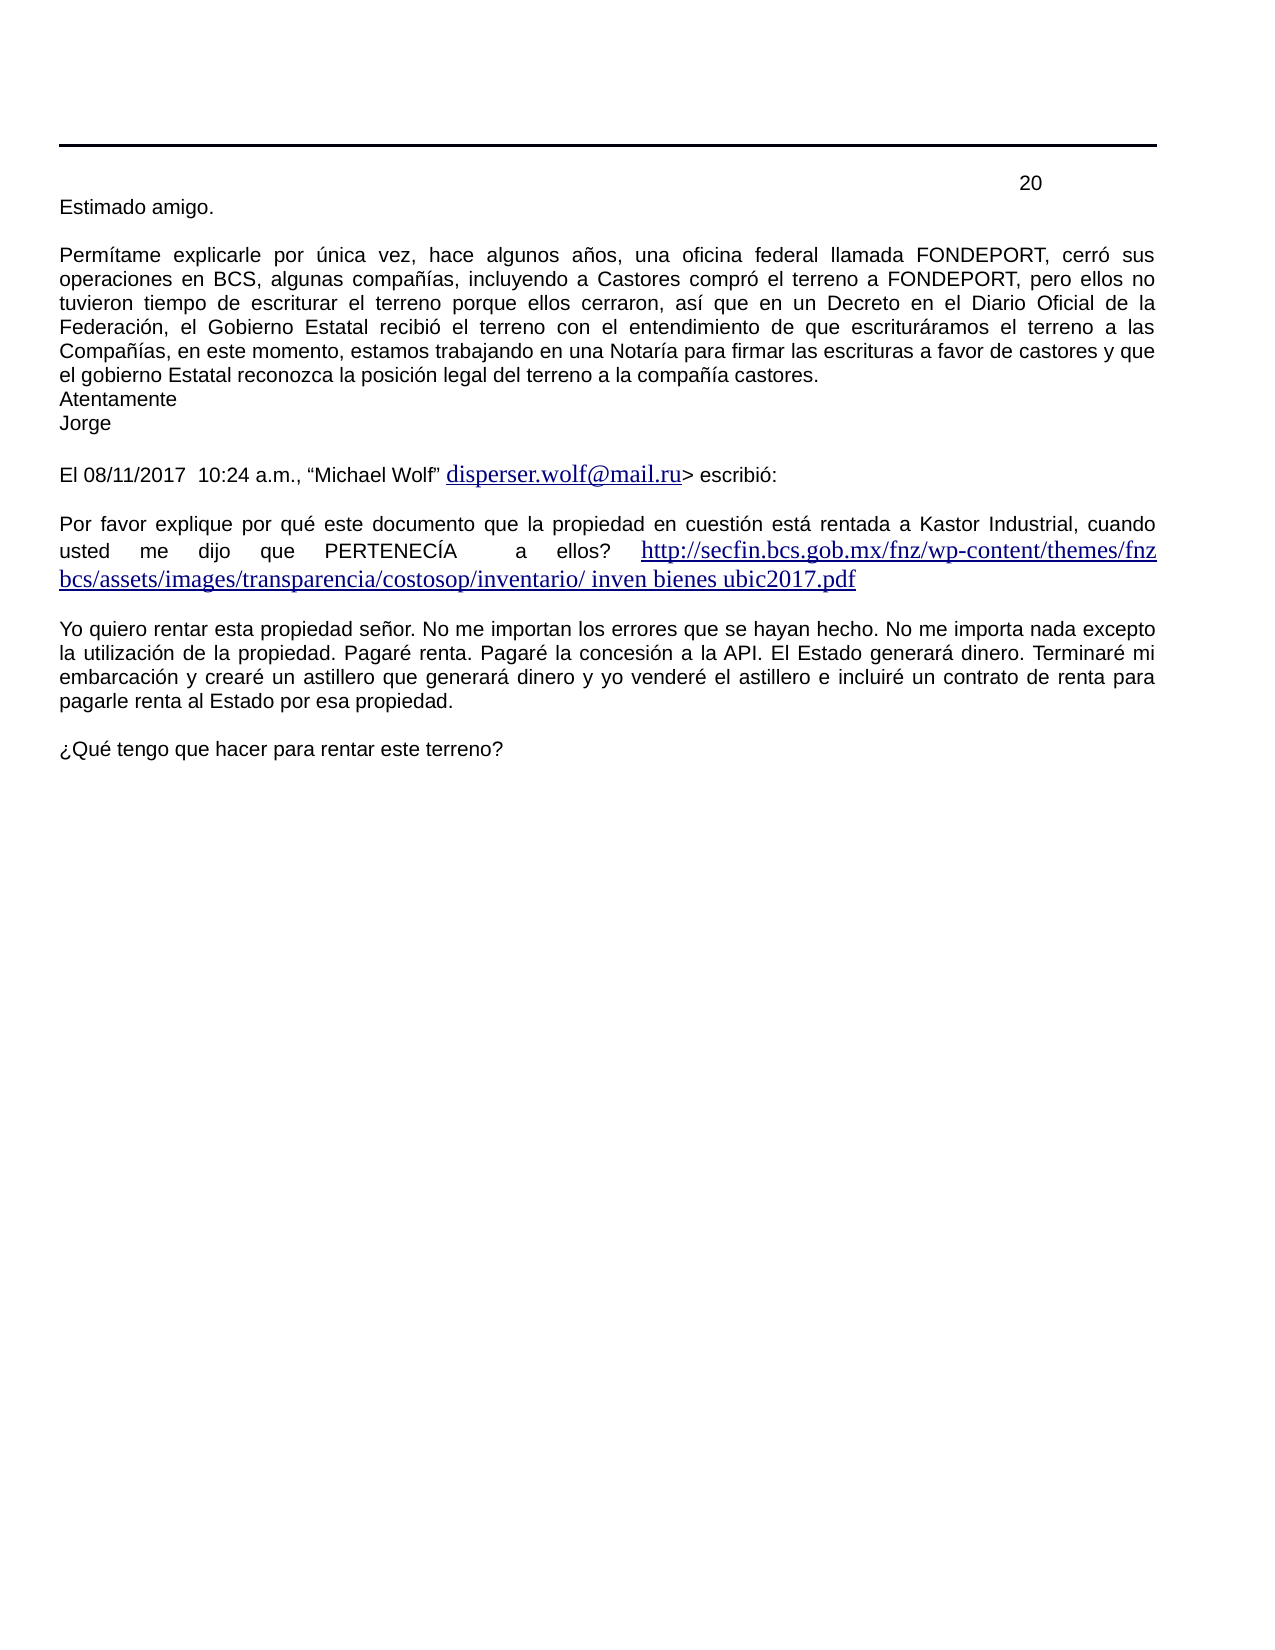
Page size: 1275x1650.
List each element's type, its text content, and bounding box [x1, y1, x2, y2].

text Estimado amigo. [59, 195, 1157, 219]
text ¿Qué tengo que hacer para rentar este terreno? [59, 737, 1157, 761]
text Por favor explique por qué este documento que la propiedad en cuestión está rentada a Kastor Industrial, cuando usted me dijo que PERTENECÍA a ellos? http://secfin.bcs.gob.mx/fnz/wp-content/themes/fnz bcs/assets/images/transparencia/costosop/inventario/ inven bienes ubic2017.pdf [59, 511, 1157, 593]
text Atentamente [59, 387, 1157, 411]
text El 08/11/2017 10:24 a.m., “Michael Wolf” disperser.wolf@mail.ru> escribió: [59, 459, 1157, 487]
text Yo quiero rentar esta propiedad señor. No me importan los errores que se hayan hecho. No me importa nada excepto la utilización de la propiedad. Pagaré renta. Pagaré la concesión a la API. El Estado generará dinero. Terminaré mi embarcación y crearé un astillero que generará dinero y yo venderé el astillero e incluiré un contrato de renta para pagarle renta al Estado por esa propiedad. [59, 617, 1157, 713]
text Permítame explicarle por única vez, hace algunos años, una oficina federal llamada FONDEPORT, cerró sus operaciones en BCS, algunas compañías, incluyendo a Castores compró el terreno a FONDEPORT, pero ellos no tuvieron tiempo de escriturar el terreno porque ellos cerraron, así que en un Decreto en el Diario Oficial de la Federación, el Gobierno Estatal recibió el terreno con el entendimiento de que escrituráramos el terreno a las Compañías, en este momento, estamos trabajando en una Notaría para firmar las escrituras a favor de castores y que el gobierno Estatal reconozca la posición legal del terreno a la compañía castores. [59, 243, 1157, 387]
text 20 [59, 171, 1157, 195]
text Jorge [59, 411, 1157, 435]
